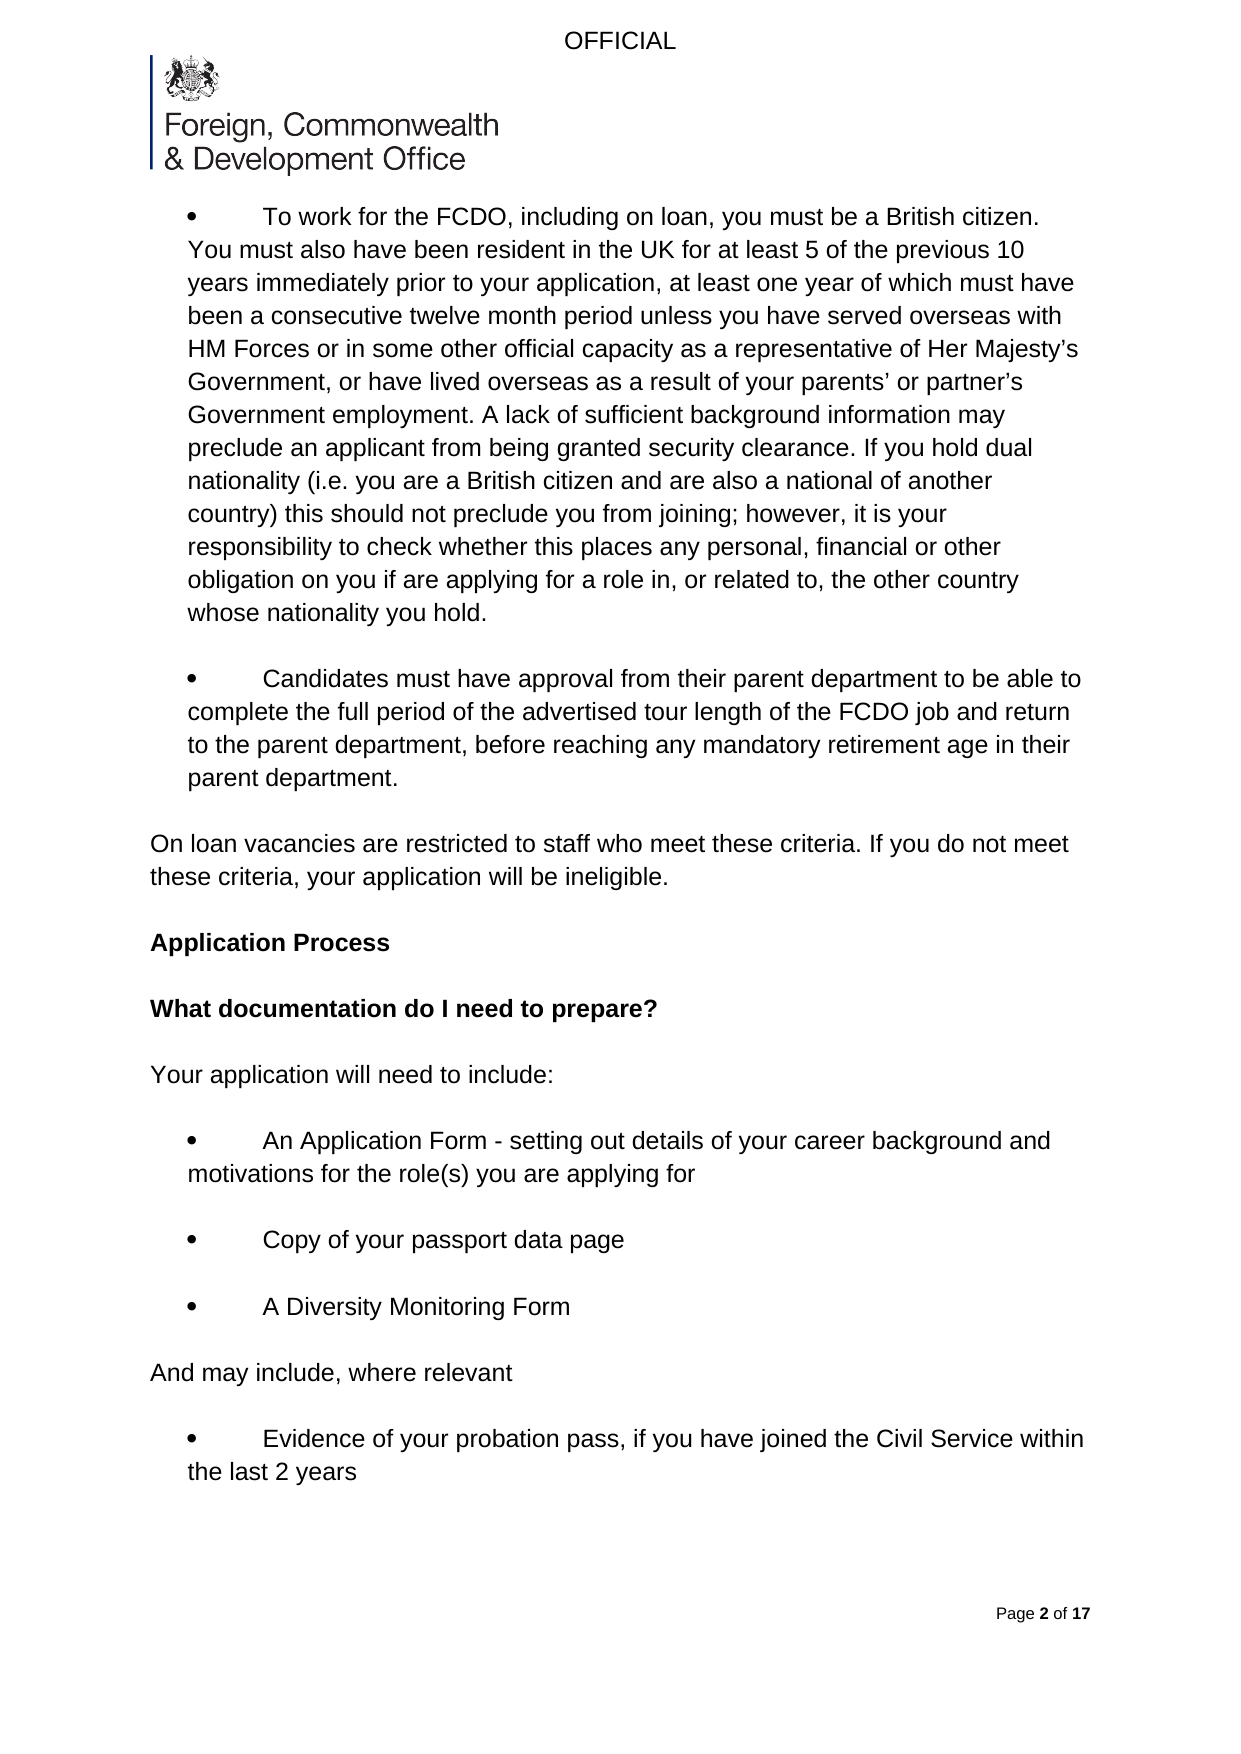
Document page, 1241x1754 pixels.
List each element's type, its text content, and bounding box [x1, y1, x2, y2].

list Candidates must have approval from their parent department to be able to complete the full period of the advertised tour length of the FCDO job and return to the parent department, before reaching any mandatory retirement age in their parent department. [187, 664, 1090, 792]
text What documentation do I need to prepare? [150, 994, 1090, 1023]
list A Diversity Monitoring Form [187, 1292, 1090, 1320]
text On loan vacancies are restricted to staff who meet these criteria. If you do not meet these criteria, your application will be ineligible. [150, 829, 1090, 891]
list Evidence of your probation pass, if you have joined the Civil Service within the last 2 years [187, 1424, 1090, 1486]
list Copy of your passport data page [187, 1225, 1090, 1254]
text Application Process [150, 928, 1090, 957]
text And may include, where relevant [150, 1358, 1090, 1386]
text Your application will need to include: [150, 1060, 1090, 1089]
list To work for the FCDO, including on loan, you must be a British citizen. You must also have been resident in the UK for at least 5 of the previous 10 years immediately prior to your application, at least one year of which must have been a consecutive twelve month period unless you have served overseas with HM Forces or in some other official capacity as a representative of Her Majesty’s Government, or have lived overseas as a result of your parents’ or partner’s Government employment. A lack of sufficient background information may preclude an applicant from being granted security clearance. If you hold dual nationality (i.e. you are a British citizen and are also a national of another country) this should not preclude you from joining; however, it is your responsibility to check whether this places any personal, financial or other obligation on you if are applying for a role in, or related to, the other country whose nationality you hold. [187, 201, 1090, 627]
list An Application Form - setting out details of your career background and motivations for the role(s) you are applying for [187, 1126, 1090, 1188]
